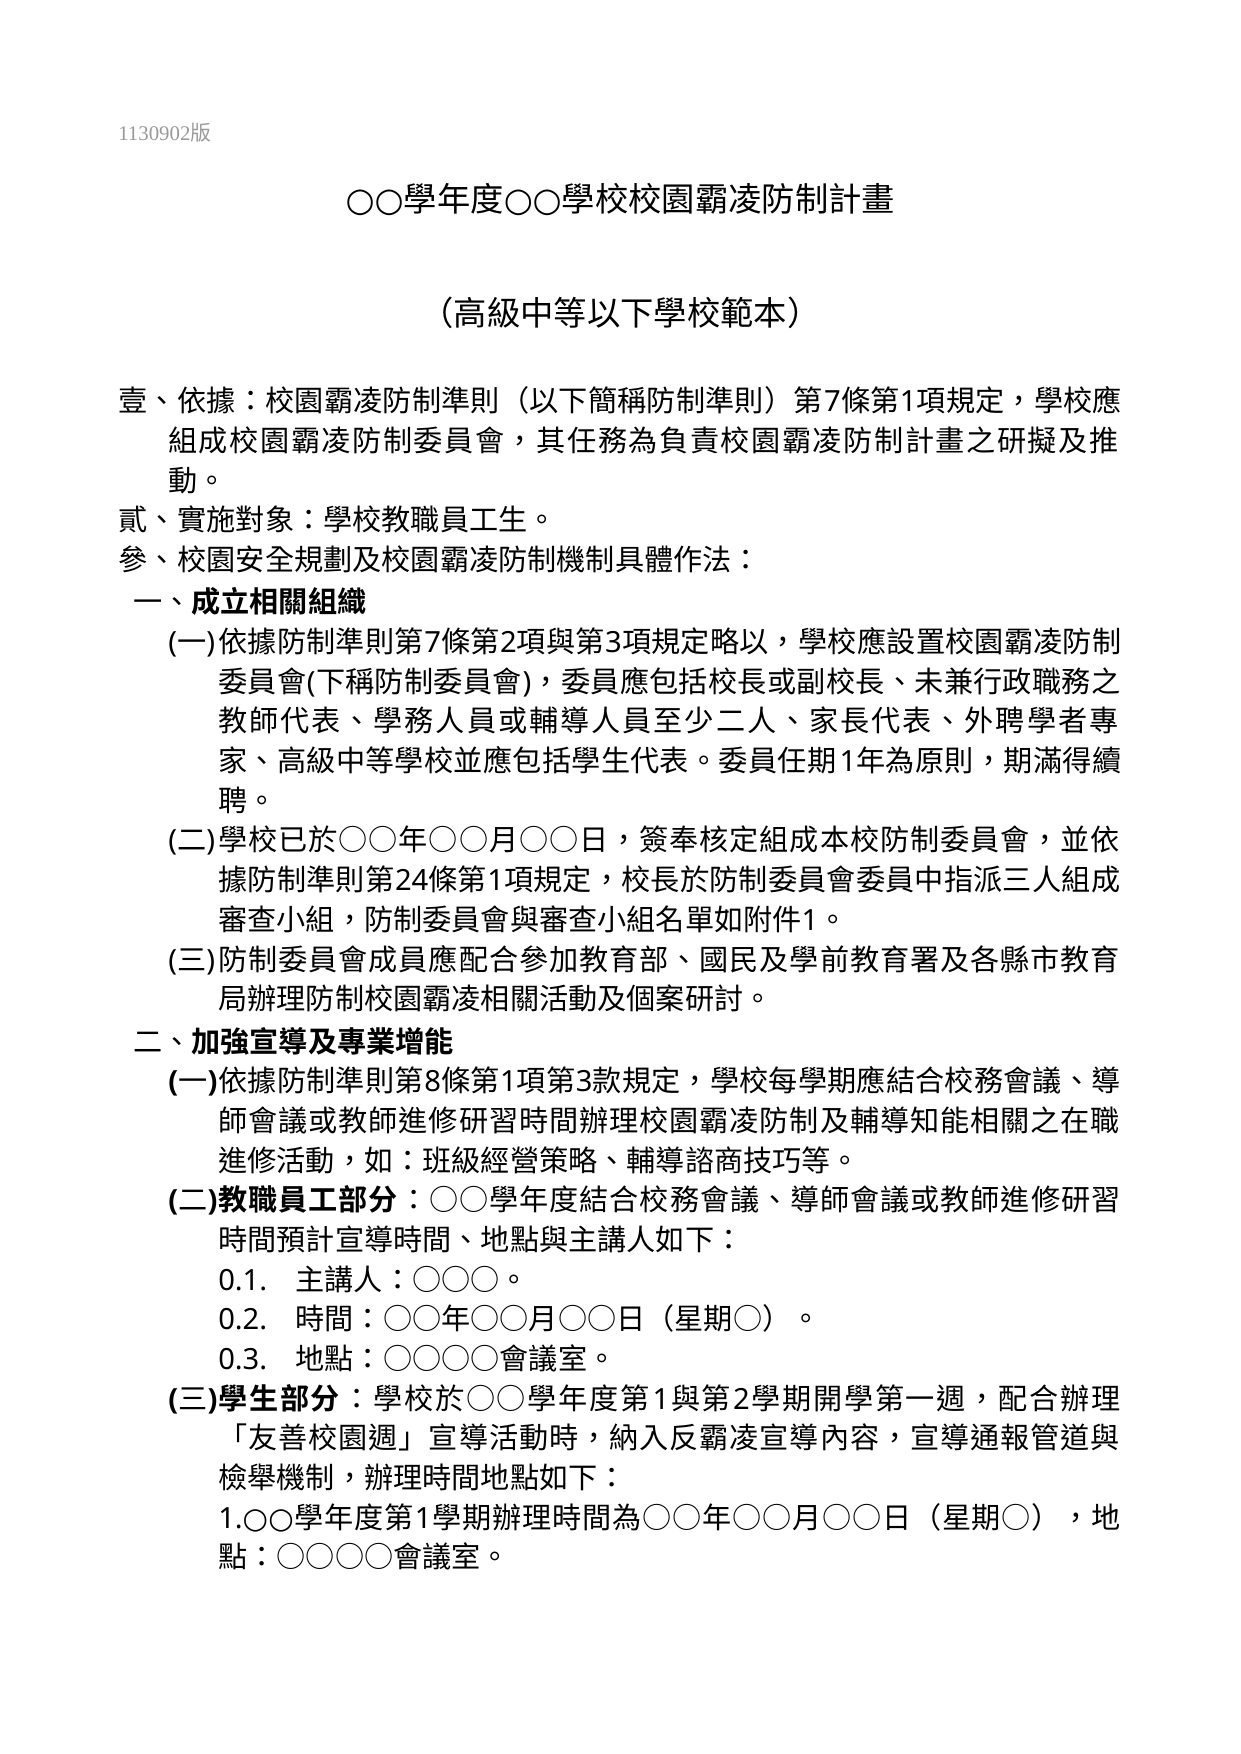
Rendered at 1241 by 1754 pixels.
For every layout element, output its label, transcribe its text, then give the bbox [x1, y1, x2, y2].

list 依據防制準則第8條第1項第3款規定，學校每學期應結合校務會議、導師會議或教師進修研習時間辦理校園霸凌防制及輔導知能相關之在職進修活動，如：班級經營策略、輔導諮商技巧等。 [168, 1061, 1122, 1179]
list 學校已於○○年○○月○○日，簽奉核定組成本校防制委員會，並依據防制準則第24條第1項規定，校長於防制委員會委員中指派三人組成審查小組，防制委員會與審查小組名單如附件1。 [168, 820, 1122, 939]
list 依據：校園霸凌防制準則（以下簡稱防制準則）第7條第1項規定，學校應組成校園霸凌防制委員會，其任務為負責校園霸凌防制計畫之研擬及推動。 [118, 380, 1122, 499]
list 學生部分：學校於○○學年度第1與第2學期開學第一週，配合辦理「友善校園週」宣導活動時，納入反霸凌宣導內容，宣導通報管道與檢舉機制，辦理時間地點如下： [168, 1378, 1122, 1497]
list 1.○○學年度第1學期辦理時間為○○年○○月○○日（星期○），地點：○○○○會議室。 [218, 1497, 1122, 1576]
list 校園安全規劃及校園霸凌防制機制具體作法： [118, 539, 1122, 579]
list 防制委員會成員應配合參加教育部、國民及學前教育署及各縣市教育局辦理防制校園霸凌相關活動及個案研討。 [168, 939, 1122, 1018]
list 二、加強宣導及專業增能 [133, 1018, 1122, 1061]
list 時間：○○年○○月○○日（星期○）。 [218, 1299, 1122, 1338]
list 一、成立相關組織 [133, 579, 1122, 621]
list 依據防制準則第7條第2項與第3項規定略以，學校應設置校園霸凌防制委員會(下稱防制委員會)，委員應包括校長或副校長、未兼行政職務之教師代表、學務人員或輔導人員至少二人、家長代表、外聘學者專家、高級中等學校並應包括學生代表。委員任期1年為原則，期滿得續聘。 [168, 621, 1122, 820]
list 實施對象：學校教職員工生。 [118, 499, 1122, 539]
text （高級中等以下學校範本） [118, 289, 1122, 335]
list 主講人：○○○。 [218, 1259, 1122, 1299]
list 地點：○○○○會議室。 [218, 1338, 1122, 1378]
text ○○學年度○○學校校園霸凌防制計畫 [118, 176, 1122, 221]
list 教職員工部分：○○學年度結合校務會議、導師會議或教師進修研習時間預計宣導時間、地點與主講人如下： [168, 1179, 1122, 1259]
